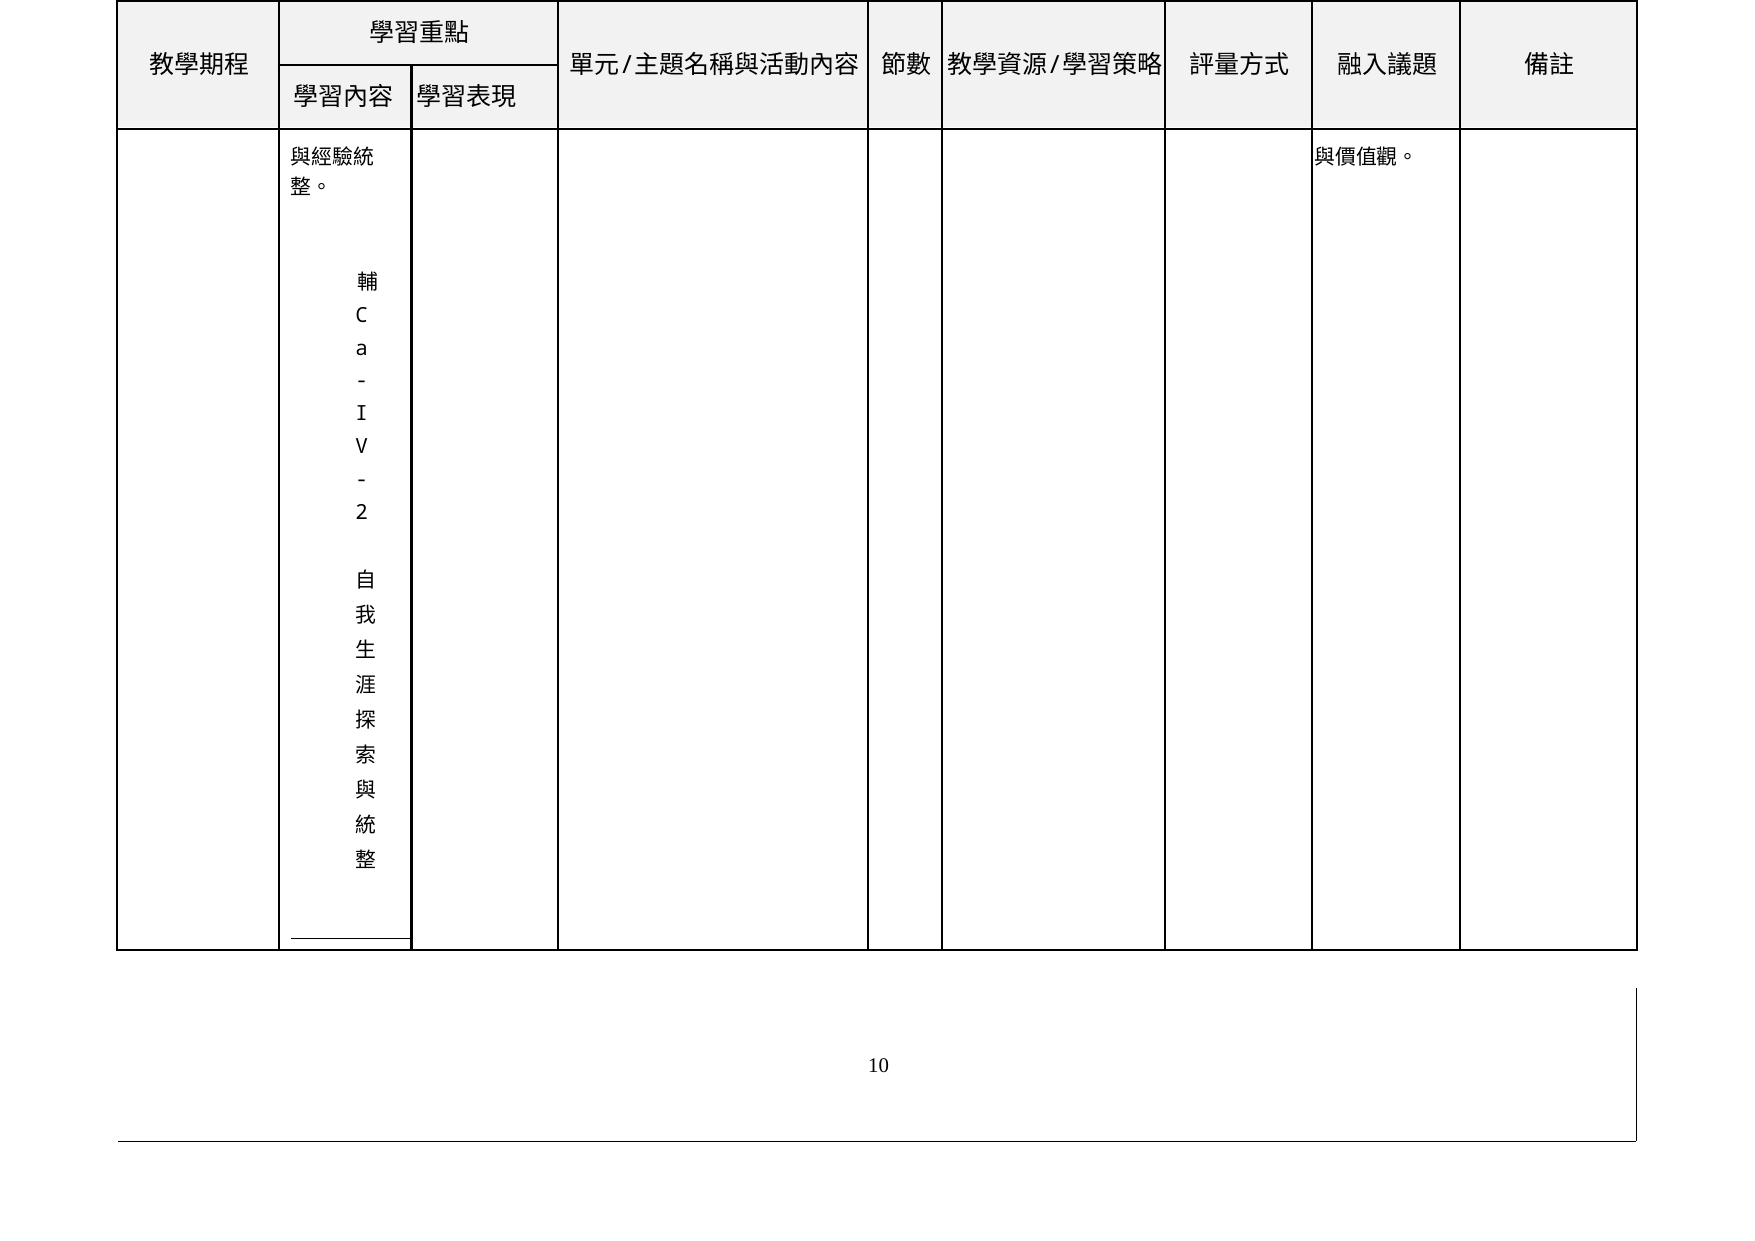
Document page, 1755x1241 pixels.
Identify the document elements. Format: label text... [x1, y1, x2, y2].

table_cell 學習內容 [280, 66, 410, 127]
table_cell [118, 130, 278, 948]
table_cell 與價值觀。 [1313, 130, 1459, 948]
table_cell [559, 130, 867, 948]
table_header 節數 [869, 2, 941, 127]
table_cell [413, 130, 557, 948]
table_cell 學習表現 [413, 66, 557, 127]
table_header 評量方式 [1166, 2, 1311, 127]
table_header 融入議題 [1313, 2, 1459, 127]
table_cell [1166, 130, 1311, 948]
table_cell 與經驗統整。 輔Ca-IV-2 自我生涯探索與統整 [280, 130, 410, 948]
table_header 備註 [1461, 2, 1636, 127]
table_header 單元/主題名稱與活動內容 [559, 2, 867, 127]
table_header 教學資源/學習策略 [943, 2, 1164, 127]
table_header 學習重點 [280, 2, 557, 64]
table_header 教學期程 [118, 2, 278, 127]
table_cell [869, 130, 941, 948]
table_cell [1461, 130, 1636, 948]
table_cell [943, 130, 1164, 948]
